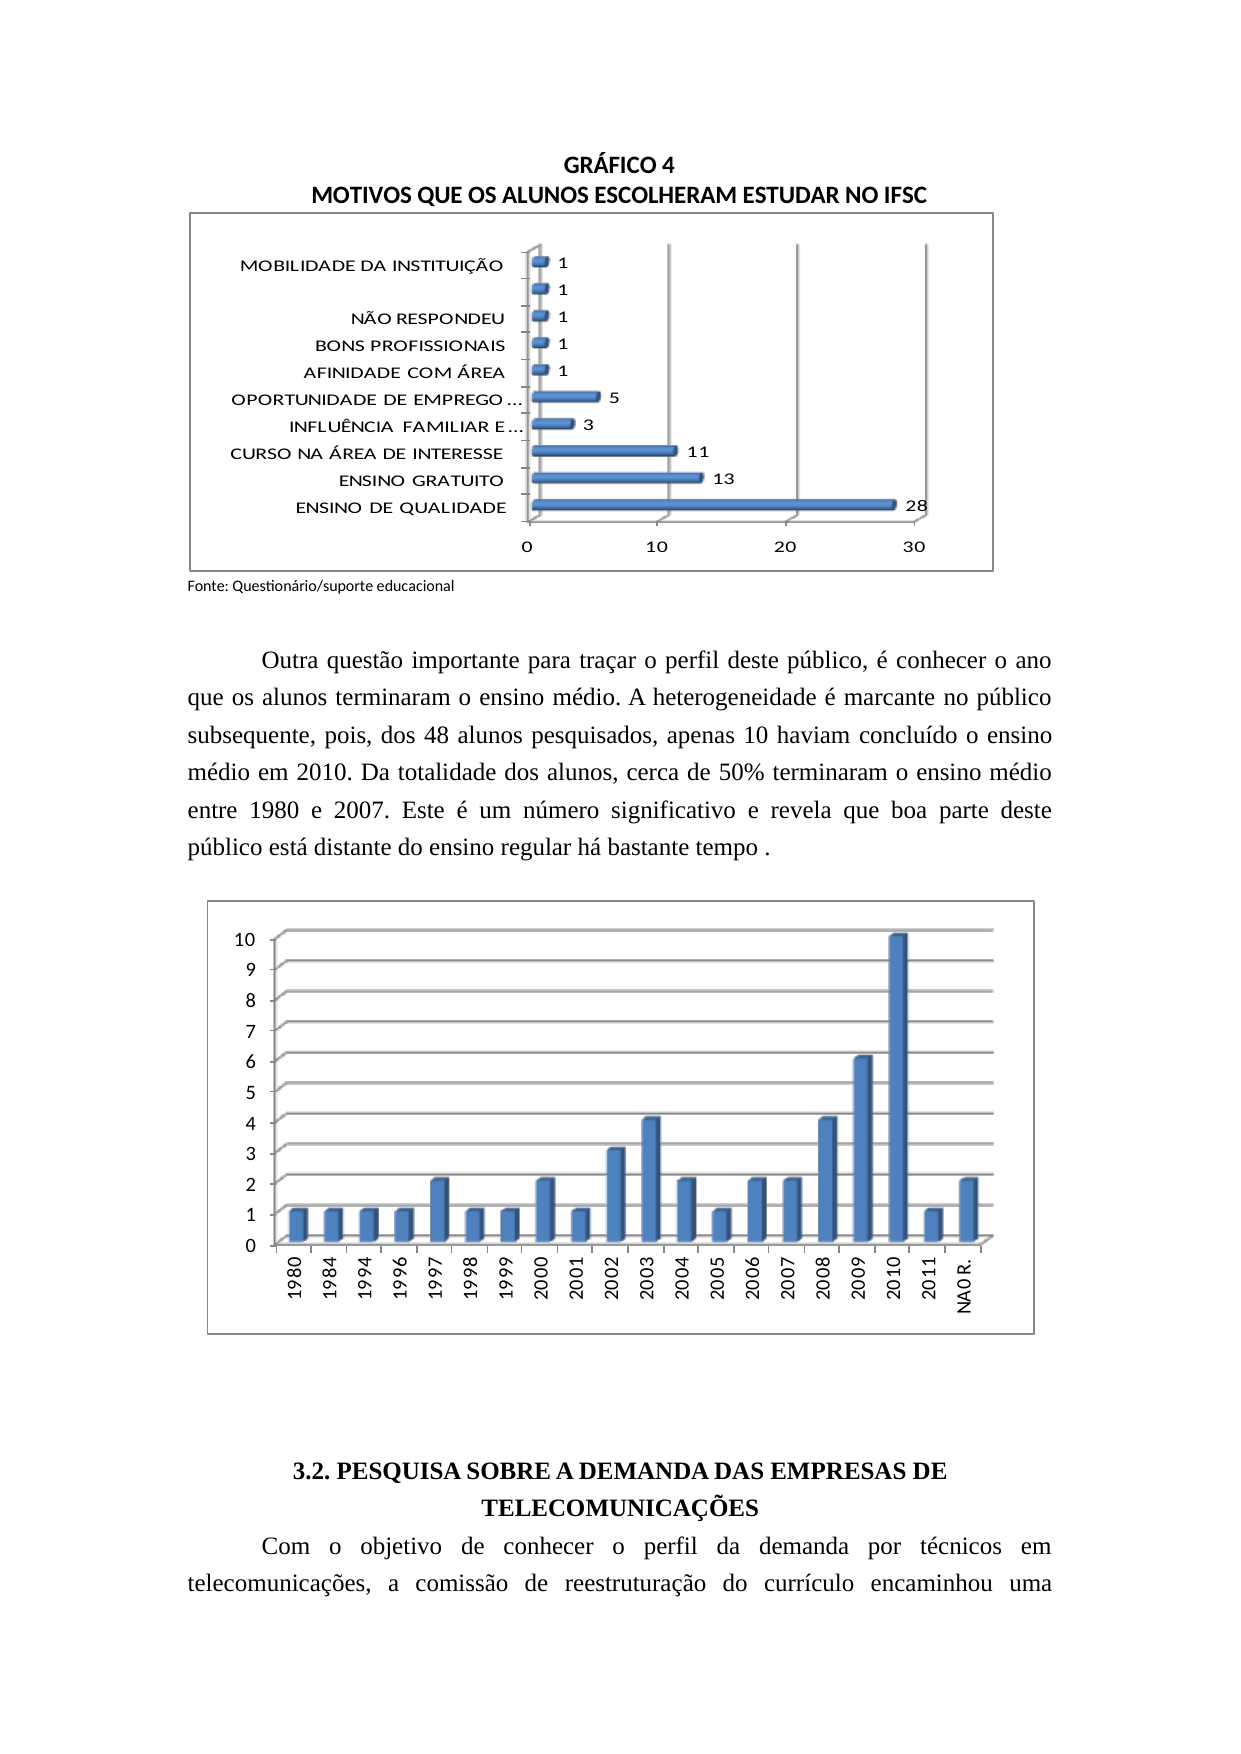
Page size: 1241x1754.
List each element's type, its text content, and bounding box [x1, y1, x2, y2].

text Outra questão importante para traçar o perfil deste público, é conhecer o ano que os alunos terminaram o ensino médio. A heterogeneidade é marcante no público subsequente, pois, dos 48 alunos pesquisados, apenas 10 haviam concluído o ensino médio em 2010. Da totalidade dos alunos, cerca de 50% terminaram o ensino médio entre 1980 e 2007. Este é um número significativo e revela que boa parte deste público está distante do ensino regular há bastante tempo . [187, 636, 1053, 861]
text 3.2. PESQUISA SOBRE A DEMANDA DAS EMPRESAS DE TELECOMUNICAÇÕES [187, 1447, 1053, 1522]
text Com o objetivo de conhecer o perfil da demanda por técnicos em telecomunicações, a comissão de reestruturação do currículo encaminhou uma [187, 1522, 1053, 1597]
